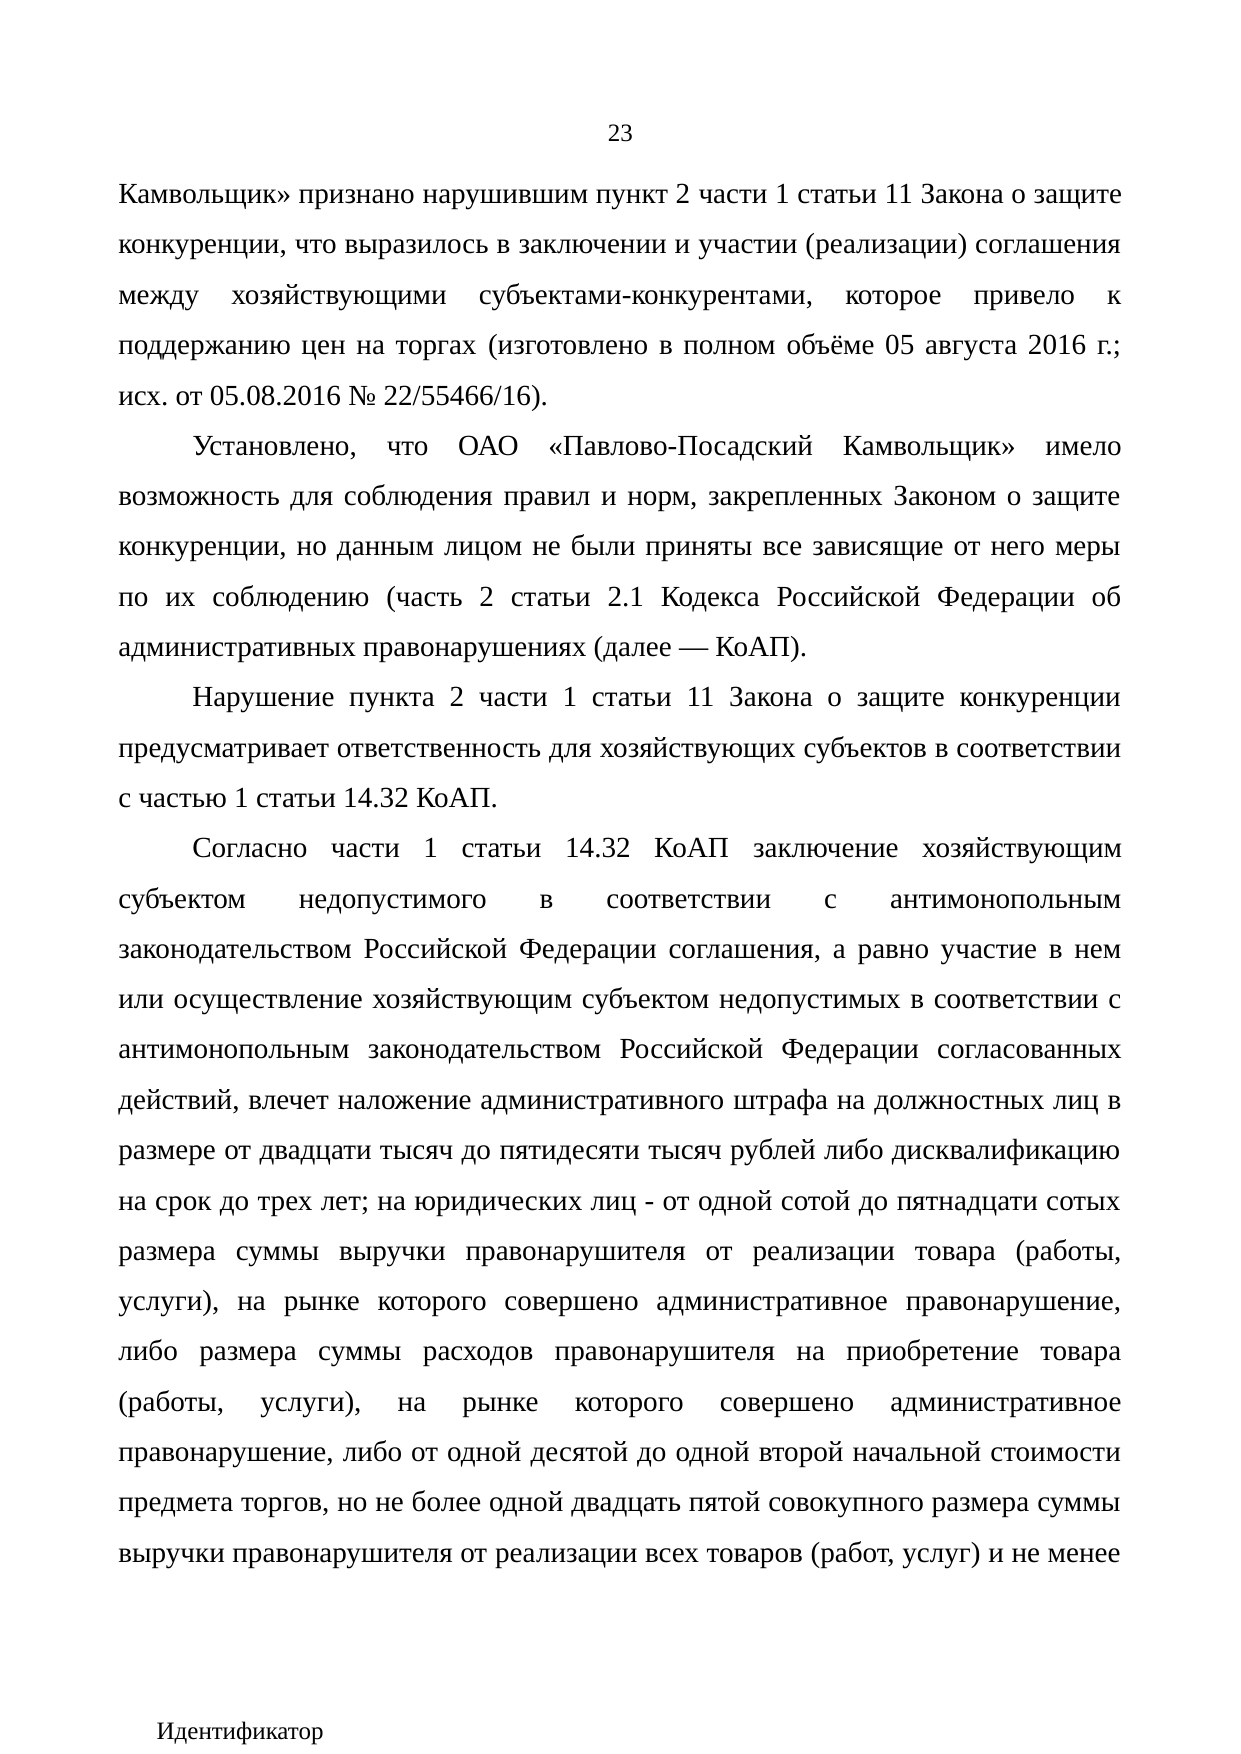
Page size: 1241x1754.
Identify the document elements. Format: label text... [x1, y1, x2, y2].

text Установлено, что ОАО «Павлово-Посадский Камвольщик» имело возможность для соблюдения правил и норм, закрепленных Законом о защите конкуренции, но данным лицом не были приняты все зависящие от него меры по их соблюдению (часть 2 статьи 2.1 Кодекса Российской Федерации об административных правонарушениях (далее — КоАП). [118, 428, 1122, 663]
text Согласно части 1 статьи 14.32 КоАП заключение хозяйствующим субъектом недопустимого в соответствии с антимонопольным законодательством Российской Федерации соглашения, а равно участие в нем или осуществление хозяйствующим субъектом недопустимых в соответствии с антимонопольным законодательством Российской Федерации согласованных действий, влечет наложение административного штрафа на должностных лиц в размере от двадцати тысяч до пятидесяти тысяч рублей либо дисквалификацию на срок до трех лет; на юридических лиц - от одной сотой до пятнадцати сотых размера суммы выручки правонарушителя от реализации товара (работы, услуги), на рынке которого совершено административное правонарушение, либо размера суммы расходов правонарушителя на приобретение товара (работы, услуги), на рынке которого совершено административное правонарушение, либо от одной десятой до одной второй начальной стоимости предмета торгов, но не более одной двадцать пятой совокупного размера суммы выручки правонарушителя от реализации всех товаров (работ, услуг) и не менее [118, 830, 1122, 1568]
text Нарушение пункта 2 части 1 статьи 11 Закона о защите конкуренции предусматривает ответственность для хозяйствующих субъектов в соответствии с частью 1 статьи 14.32 КоАП. [118, 679, 1122, 814]
text Камвольщик» признано нарушившим пункт 2 части 1 статьи 11 Закона о защите конкуренции, что выразилось в заключении и участии (реализации) соглашения между хозяйствующими субъектами-конкурентами, которое привело к поддержанию цен на торгах (изготовлено в полном объёме 05 августа 2016 г.; исх. от 05.08.2016 № 22/55466/16). [118, 176, 1122, 411]
